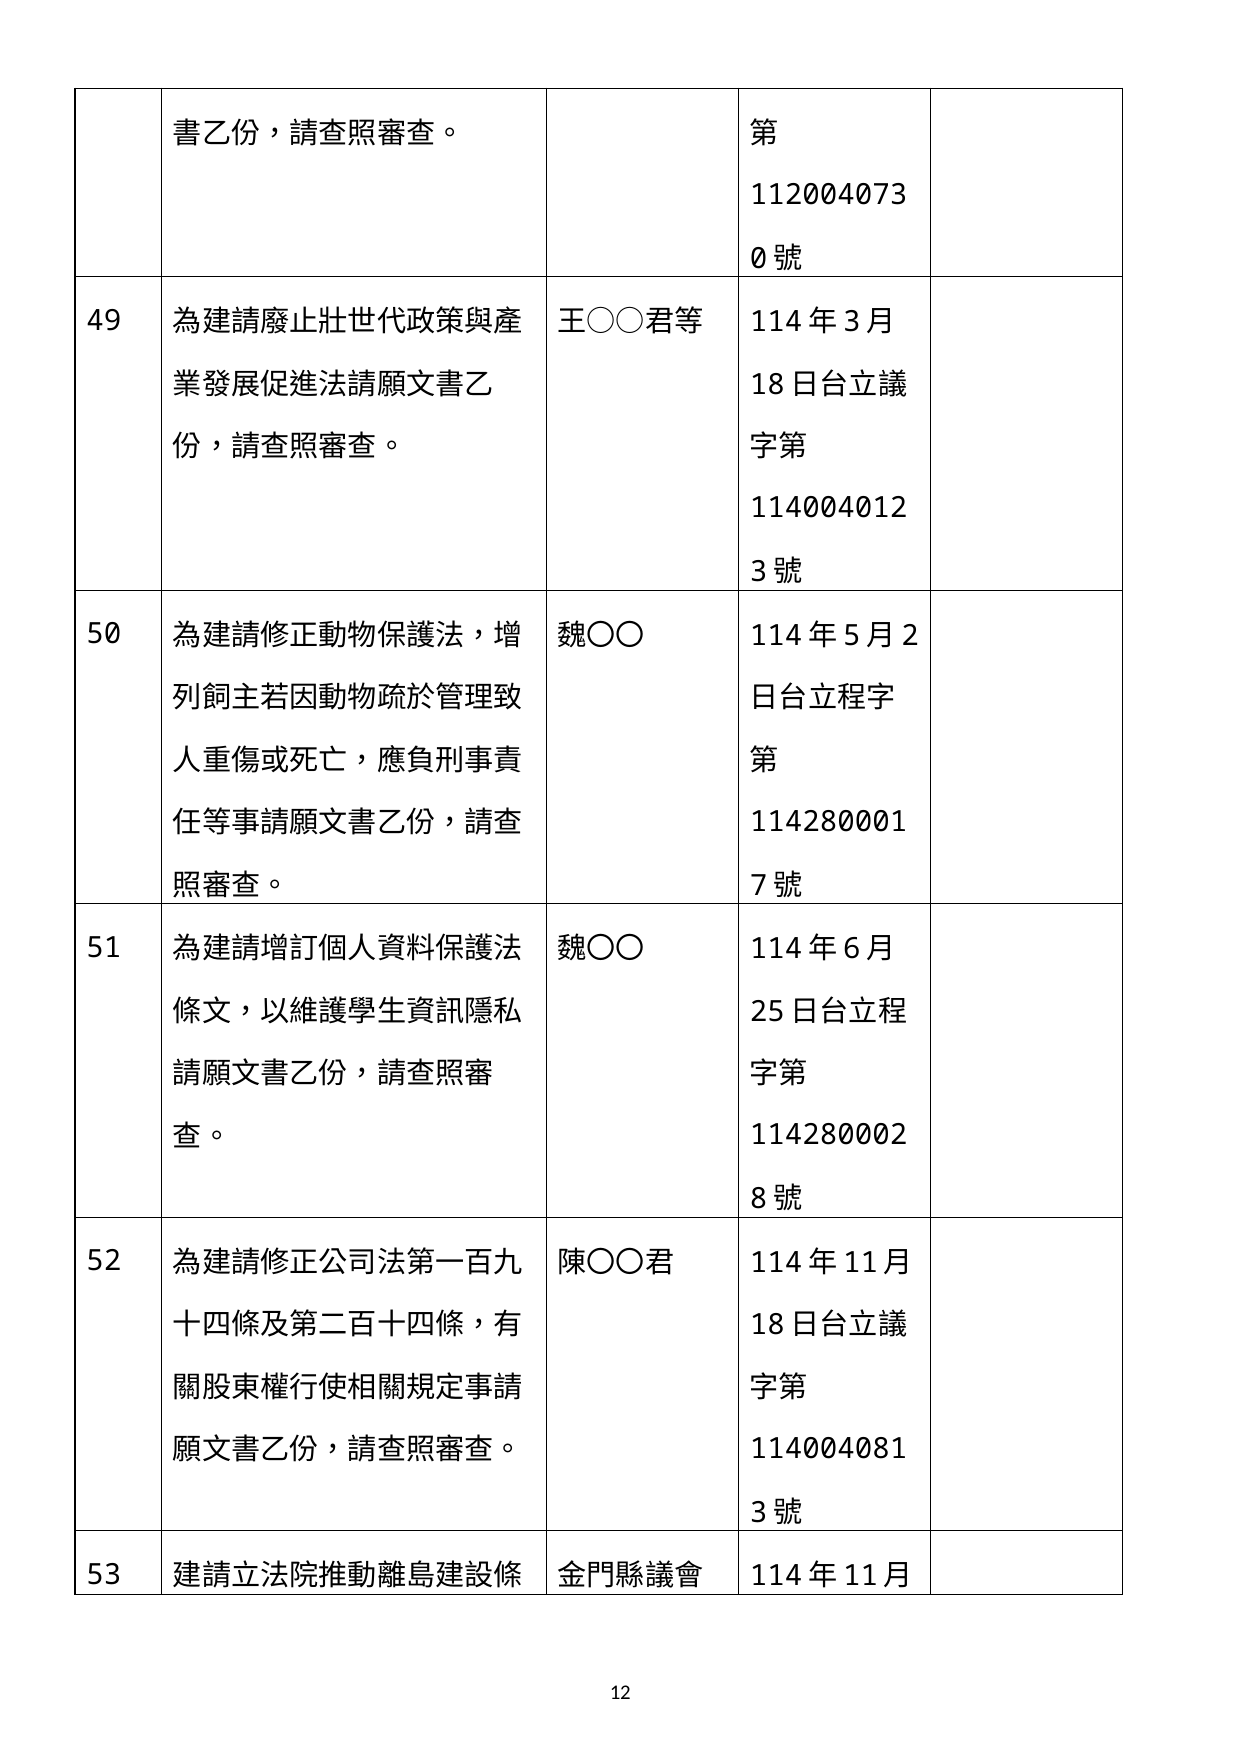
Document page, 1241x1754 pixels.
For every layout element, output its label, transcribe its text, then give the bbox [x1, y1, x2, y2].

table_cell 書乙份，請查照審查。 [162, 89, 546, 276]
table_cell 為建請修正公司法第一百九十四條及第二百十四條，有關股東權行使相關規定事請願文書乙份，請查照審查。 [162, 1218, 546, 1530]
table_cell 53 [76, 1531, 161, 1594]
table_cell 114年11月 [739, 1531, 930, 1594]
table_cell 51 [76, 904, 161, 1217]
table_cell 114年6月25日台立程字第1142800028號 [739, 904, 930, 1217]
table_cell 金門縣議會 [547, 1531, 738, 1594]
table_cell [931, 591, 1122, 903]
table_cell 魏〇〇 [547, 591, 738, 903]
table_cell 為建請增訂個人資料保護法條文，以維護學生資訊隱私請願文書乙份，請查照審查。 [162, 904, 546, 1217]
table_cell 魏〇〇 [547, 904, 738, 1217]
table_cell 50 [76, 591, 161, 903]
table_cell 52 [76, 1218, 161, 1530]
table_cell 為建請廢止壯世代政策與產業發展促進法請願文書乙份，請查照審查。 [162, 277, 546, 590]
table_cell 114年11月18日台立議字第1140040813號 [739, 1218, 930, 1530]
table_cell 49 [76, 277, 161, 590]
table_cell [76, 89, 161, 276]
table_cell [931, 1218, 1122, 1530]
table_cell 114年5月2日台立程字第1142800017號 [739, 591, 930, 903]
table_cell 第1120040730號 [739, 89, 930, 276]
table_cell 建請立法院推動離島建設條 [162, 1531, 546, 1594]
table_cell [547, 89, 738, 276]
table_cell 114年3月18日台立議字第1140040123號 [739, 277, 930, 590]
table_cell 王○○君等 [547, 277, 738, 590]
table_cell 為建請修正動物保護法，增列飼主若因動物疏於管理致人重傷或死亡，應負刑事責任等事請願文書乙份，請查照審查。 [162, 591, 546, 903]
table_cell 陳〇〇君 [547, 1218, 738, 1530]
table_cell [931, 904, 1122, 1217]
table_cell [931, 89, 1122, 276]
table_cell [931, 277, 1122, 590]
table_cell [931, 1531, 1122, 1594]
